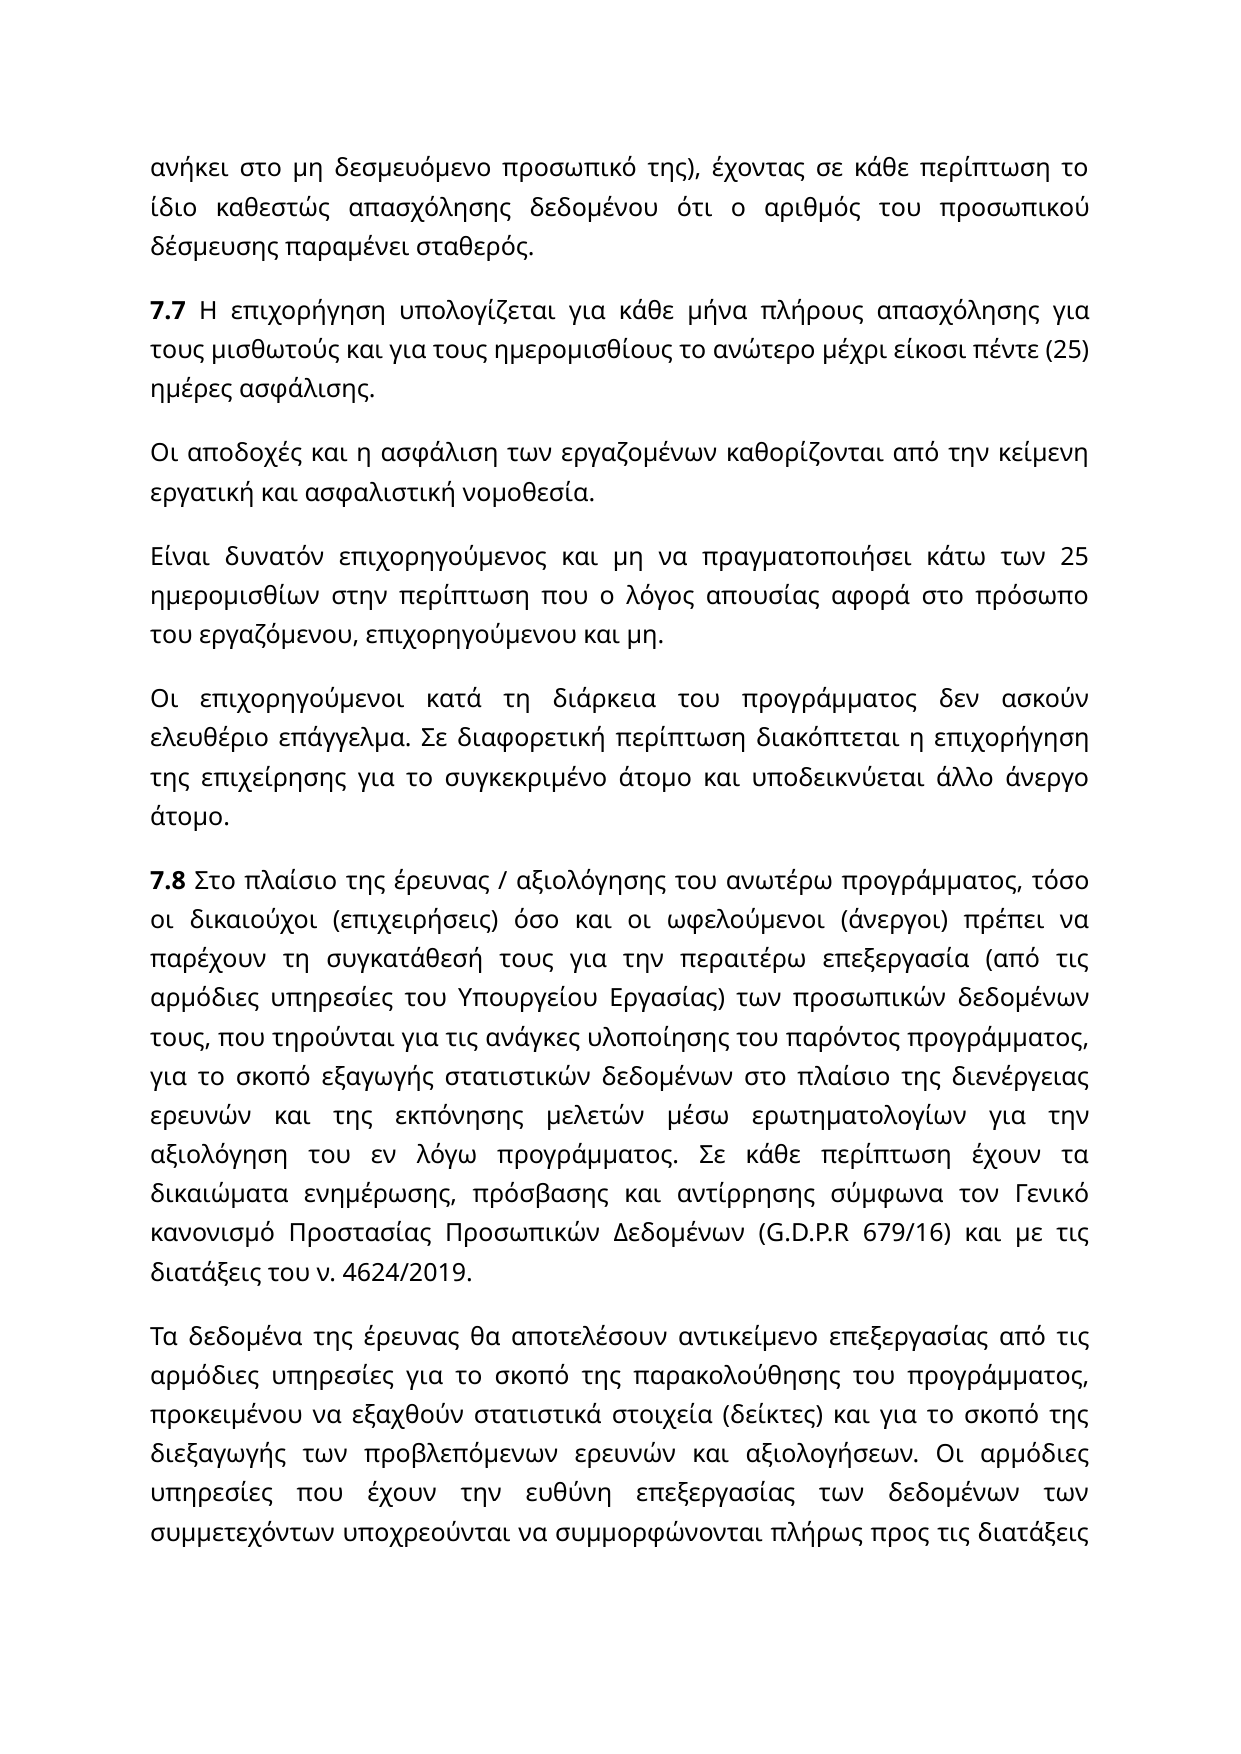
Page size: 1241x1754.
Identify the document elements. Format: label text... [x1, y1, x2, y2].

text Οι επιχορηγούμενοι κατά τη διάρκεια του προγράμματος δεν ασκούν ελευθέριο επάγγελμα. Σε διαφορετική περίπτωση διακόπτεται η επιχορήγηση της επιχείρησης για το συγκεκριμένο άτομο και υποδεικνύεται άλλο άνεργο άτομο. [150, 681, 1090, 832]
text Είναι δυνατόν επιχορηγούμενος και μη να πραγματοποιήσει κάτω των 25 ημερομισθίων στην περίπτωση που ο λόγος απουσίας αφορά στο πρόσωπο του εργαζόμενου, επιχορηγούμενου και μη. [150, 538, 1090, 651]
text 7.8 Στο πλαίσιο της έρευνας / αξιολόγησης του ανωτέρω προγράμματος, τόσο οι δικαιούχοι (επιχειρήσεις) όσο και οι ωφελούμενοι (άνεργοι) πρέπει να παρέχουν τη συγκατάθεσή τους για την περαιτέρω επεξεργασία (από τις αρμόδιες υπηρεσίες του Υπουργείου Εργασίας) των προσωπικών δεδομένων τους, που τηρούνται για τις ανάγκες υλοποίησης του παρόντος προγράμματος, για το σκοπό εξαγωγής στατιστικών δεδομένων στο πλαίσιο της διενέργειας ερευνών και της εκπόνησης μελετών μέσω ερωτηματολογίων για την αξιολόγηση του εν λόγω προγράμματος. Σε κάθε περίπτωση έχουν τα δικαιώματα ενημέρωσης, πρόσβασης και αντίρρησης σύμφωνα τον Γενικό κανονισμό Προστασίας Προσωπικών Δεδομένων (G.D.P.R 679/16) και με τις διατάξεις του ν. 4624/2019. [150, 862, 1090, 1288]
text ανήκει στο μη δεσμευόμενο προσωπικό της), έχοντας σε κάθε περίπτωση το ίδιο καθεστώς απασχόλησης δεδομένου ότι ο αριθμός του προσωπικού δέσμευσης παραμένει σταθερός. [150, 150, 1090, 262]
text Τα δεδομένα της έρευνας θα αποτελέσουν αντικείμενο επεξεργασίας από τις αρμόδιες υπηρεσίες για το σκοπό της παρακολούθησης του προγράμματος, προκειμένου να εξαχθούν στατιστικά στοιχεία (δείκτες) και για το σκοπό της διεξαγωγής των προβλεπόμενων ερευνών και αξιολογήσεων. Οι αρμόδιες υπηρεσίες που έχουν την ευθύνη επεξεργασίας των δεδομένων των συμμετεχόντων υποχρεούνται να συμμορφώνονται πλήρως προς τις διατάξεις [150, 1318, 1090, 1548]
text 7.7 Η επιχορήγηση υπολογίζεται για κάθε μήνα πλήρους απασχόλησης για τους μισθωτούς και για τους ημερομισθίους το ανώτερο μέχρι είκοσι πέντε (25) ημέρες ασφάλισης. [150, 292, 1090, 405]
text Οι αποδοχές και η ασφάλιση των εργαζομένων καθορίζονται από την κείμενη εργατική και ασφαλιστική νομοθεσία. [150, 435, 1090, 508]
